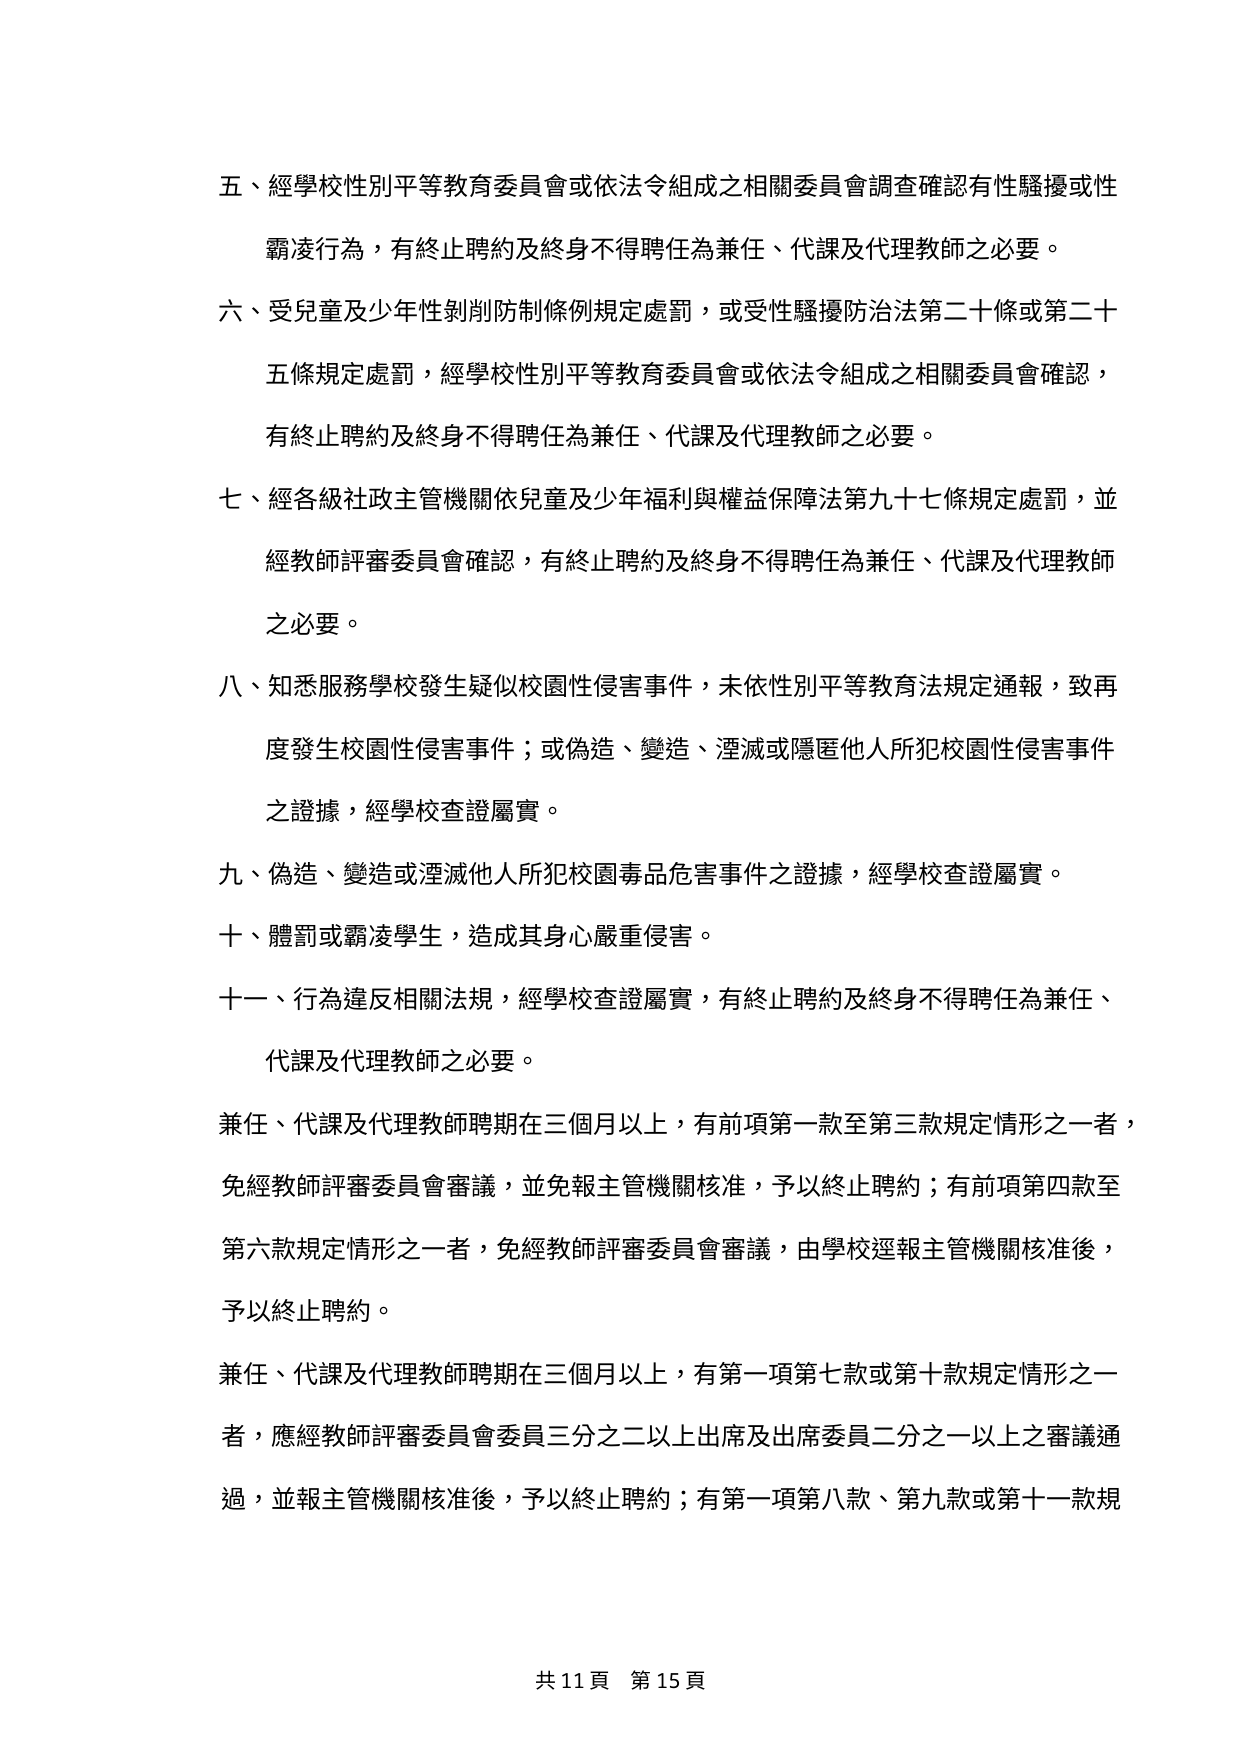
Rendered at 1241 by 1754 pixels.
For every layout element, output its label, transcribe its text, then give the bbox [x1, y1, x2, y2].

text 五、經學校性別平等教育委員會或依法令組成之相關委員會調查確認有性騷擾或性霸凌行為，有終止聘約及終身不得聘任為兼任、代課及代理教師之必要。 [218, 143, 1122, 268]
text 十、體罰或霸凌學生，造成其身心嚴重侵害。 [218, 893, 1122, 956]
text 兼任、代課及代理教師聘期在三個月以上，有第一項第七款或第十款規定情形之一者，應經教師評審委員會委員三分之二以上出席及出席委員二分之一以上之審議通過，並報主管機關核准後，予以終止聘約；有第一項第八款、第九款或第十一款規 [218, 1331, 1122, 1518]
text 六、受兒童及少年性剝削防制條例規定處罰，或受性騷擾防治法第二十條或第二十五條規定處罰，經學校性別平等教育委員會或依法令組成之相關委員會確認，有終止聘約及終身不得聘任為兼任、代課及代理教師之必要。 [218, 268, 1122, 456]
text 八、知悉服務學校發生疑似校園性侵害事件，未依性別平等教育法規定通報，致再度發生校園性侵害事件；或偽造、變造、湮滅或隱匿他人所犯校園性侵害事件之證據，經學校查證屬實。 [218, 643, 1122, 831]
text 九、偽造、變造或湮滅他人所犯校園毒品危害事件之證據，經學校查證屬實。 [218, 831, 1122, 893]
text 十一、行為違反相關法規，經學校查證屬實，有終止聘約及終身不得聘任為兼任、代課及代理教師之必要。 [218, 956, 1122, 1081]
text 七、經各級社政主管機關依兒童及少年福利與權益保障法第九十七條規定處罰，並經教師評審委員會確認，有終止聘約及終身不得聘任為兼任、代課及代理教師之必要。 [218, 456, 1122, 643]
text 兼任、代課及代理教師聘期在三個月以上，有前項第一款至第三款規定情形之一者，免經教師評審委員會審議，並免報主管機關核准，予以終止聘約；有前項第四款至第六款規定情形之一者，免經教師評審委員會審議，由學校逕報主管機關核准後，予以終止聘約。 [218, 1081, 1122, 1331]
